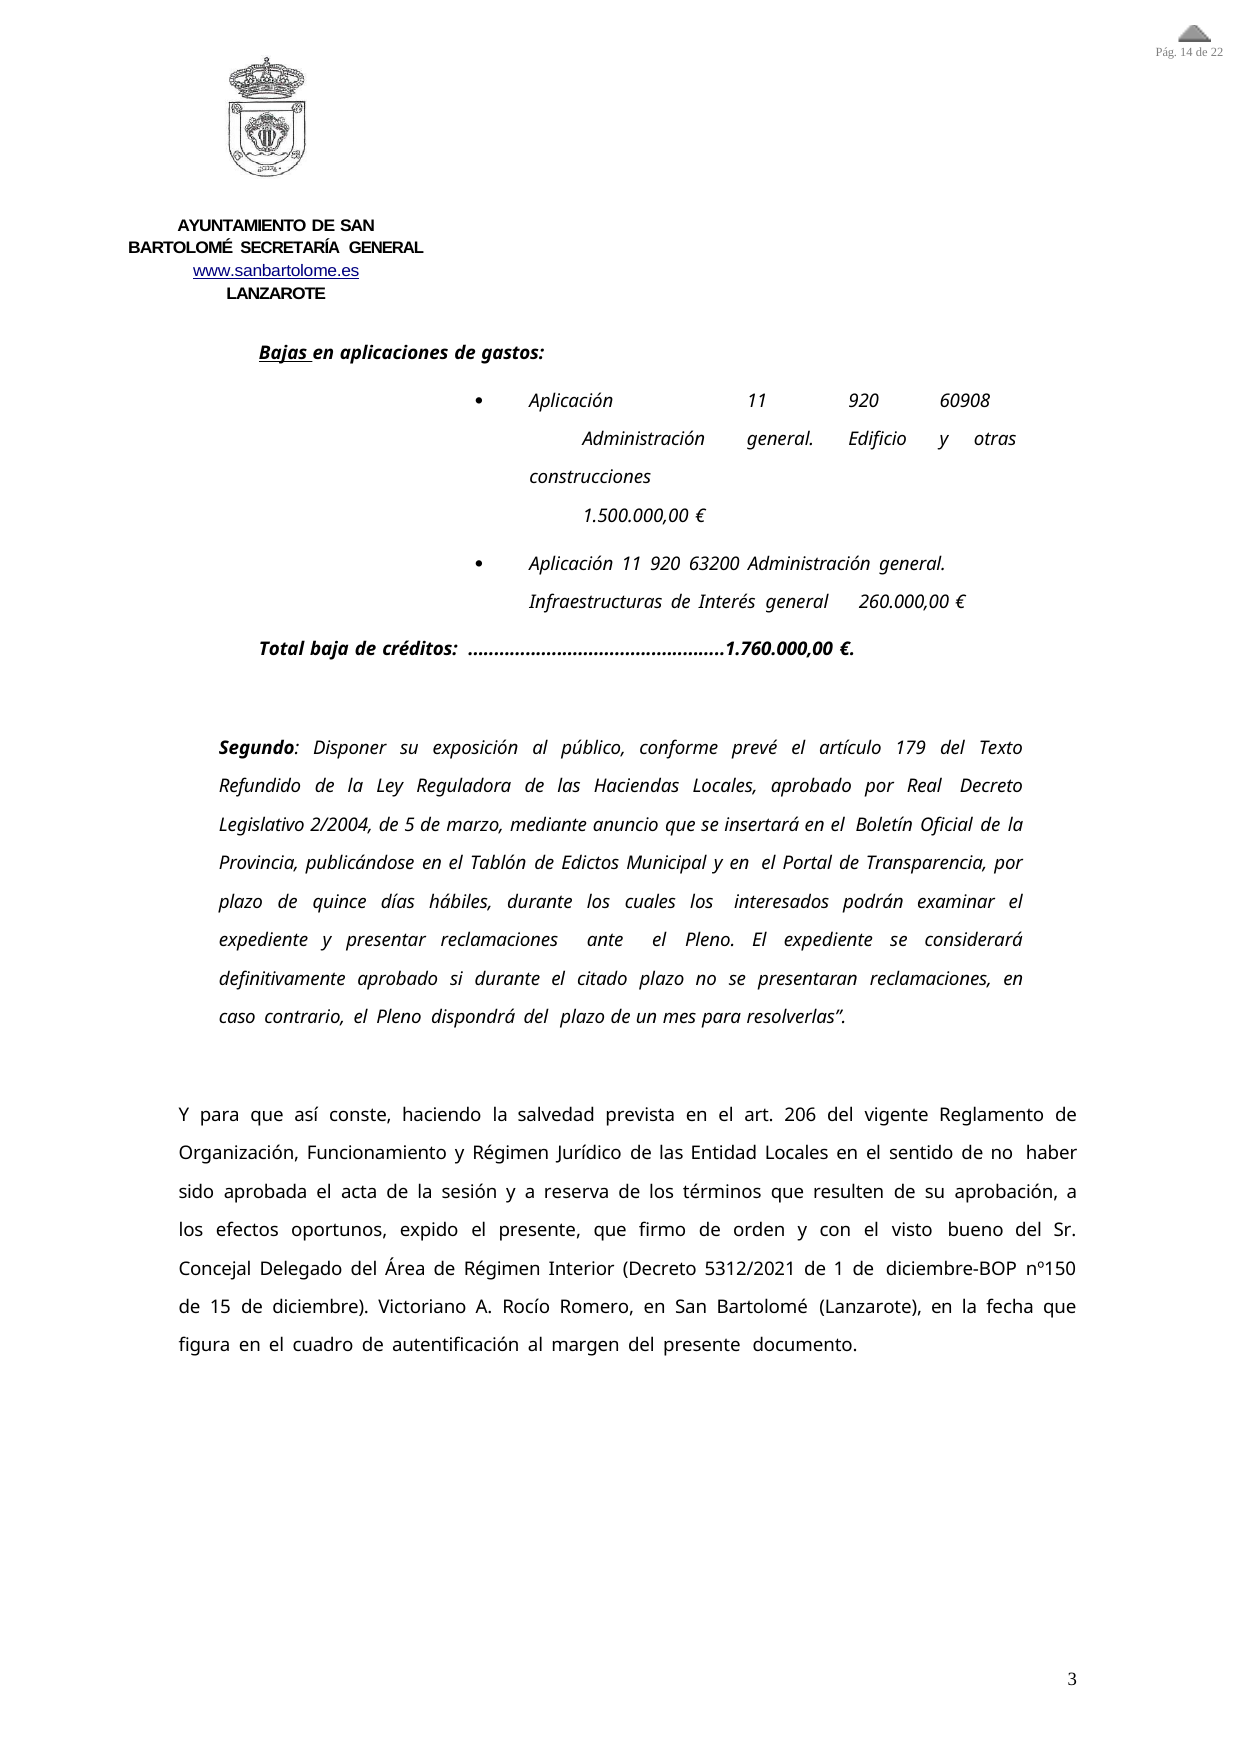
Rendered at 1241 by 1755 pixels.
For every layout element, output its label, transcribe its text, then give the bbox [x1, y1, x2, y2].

picture [1177, 25, 1211, 42]
picture [224, 55, 310, 179]
text LANZAROTE [126, 283, 427, 303]
text www.sanbartolome.es [126, 261, 427, 280]
text Y para que así conste, haciendo la salvedad prevista en el art. 206 del vigente Reglamento de Organización, Funcionamiento y Régimen Jurídico de las Entidad Locales en el sentido de no haber sido aprobada el acta de la sesión y a reserva de los términos que resulten de su aprobación, a los efectos oportunos, expido el presente, que firmo de orden y con el visto bueno del Sr. Concejal Delegado del Área de Régimen Interior (Decreto 5312/2021 de 1 de diciembre-BOP nº150 de 15 de diciembre). Victoriano A. Rocío Romero, en San Bartolomé (Lanzarote), en la fecha que figura en el cuadro de autentificación al margen del presente documento. [178, 1101, 1077, 1357]
text AYUNTAMIENTO DE SAN BARTOLOMÉ SECRETARÍA GENERAL [126, 216, 427, 257]
text Segundo: Disponer su exposición al público, conforme prevé el artículo 179 del Texto Refundido de la Ley Reguladora de las Haciendas Locales, aprobado por Real Decreto Legislativo 2/2004, de 5 de marzo, mediante anuncio que se insertará en el Boletín Oficial de la Provincia, publicándose en el Tablón de Edictos Municipal y en el Portal de Transparencia, por plazo de quince días hábiles, durante los cuales los interesados podrán examinar el expediente y presentar reclamaciones ante el Pleno. El expediente se considerará definitivamente aprobado si durante el citado plazo no se presentaran reclamaciones, en caso contrario, el Pleno dispondrá del plazo de un mes para resolverlas”. [219, 734, 1023, 1029]
text 3 [42, 1667, 1077, 1689]
list Aplicación 11 920 63200 Administración general. Infraestructuras de Interés general 260.000,00 € [476, 550, 1023, 614]
text Bajas en aplicaciones de gastos: [259, 339, 1097, 365]
text Total baja de créditos: .................................................1.760.000,00 €. [259, 636, 1097, 661]
list Aplicación 11 920 60908 Administración general. Edificio y otras construcciones 1.500.000,00 € [476, 387, 1023, 528]
